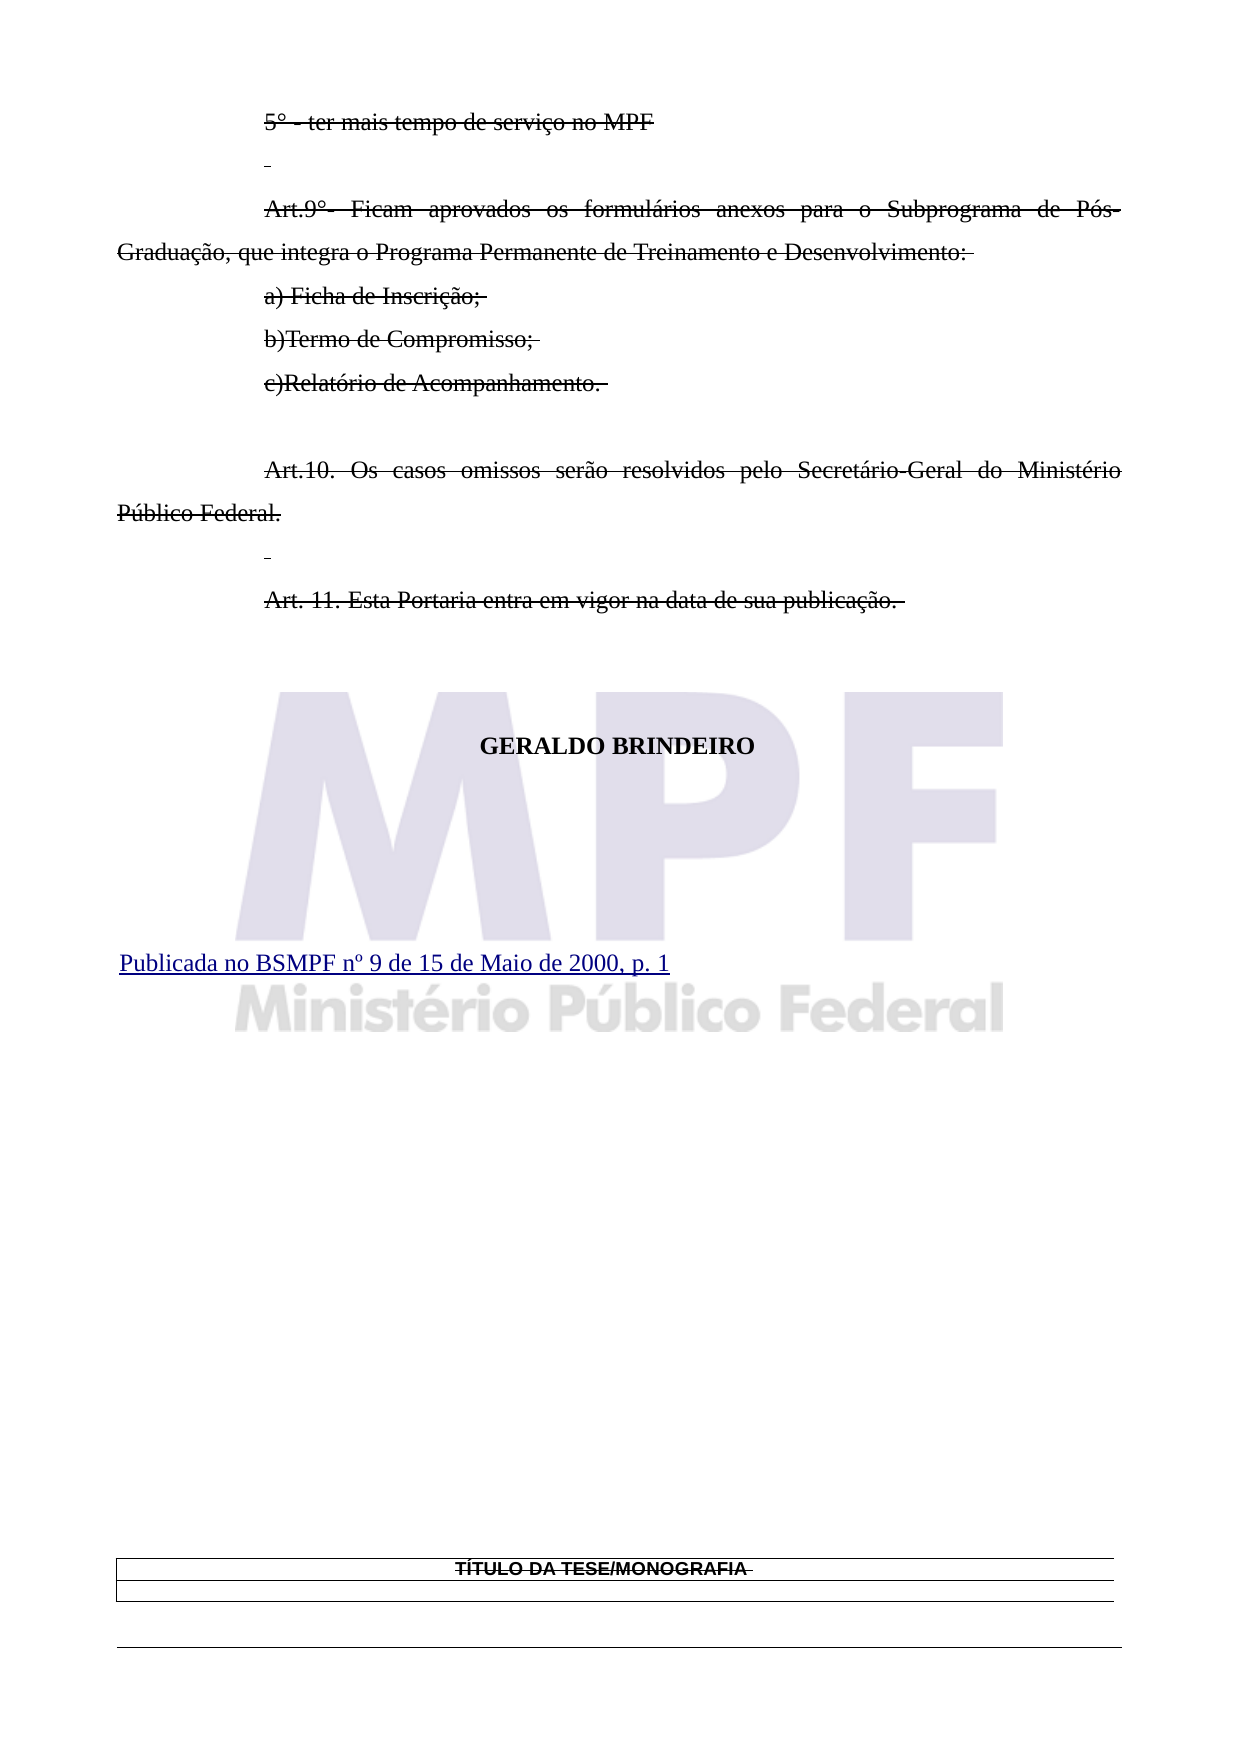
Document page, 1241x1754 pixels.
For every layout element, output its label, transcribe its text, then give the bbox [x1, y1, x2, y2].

picture [235, 759, 1004, 948]
picture [235, 692, 1004, 731]
table_cell [117, 1581, 1114, 1601]
text Art.10. Os casos omissos serão resolvidos pelo Secretário-Geral do Ministério Público Federal. [117, 455, 1122, 527]
text 5° - ter mais tempo de serviço no MPF [117, 106, 1122, 135]
text Publicada no BSMPF nº 9 de 15 de Maio de 2000, p. 1 [119, 948, 1122, 977]
text a) Ficha de Inscrição; [117, 281, 1122, 309]
text Art. 11. Esta Portaria entra em vigor na data de sua publicação. [117, 585, 1122, 614]
table_header TÍTULO DA TESE/MONOGRAFIA [117, 1559, 1114, 1579]
text Art.9°- Ficam aprovados os formulários anexos para o Subprograma de Pós-Graduação, que integra o Programa Permanente de Treinamento e Desenvolvimento: [117, 193, 1122, 266]
picture [235, 977, 1004, 1032]
text GERALDO BRINDEIRO [119, 731, 1122, 759]
text c)Relatório de Acompanhamento. [117, 368, 1122, 397]
text b)Termo de Compromisso; [117, 324, 1122, 353]
